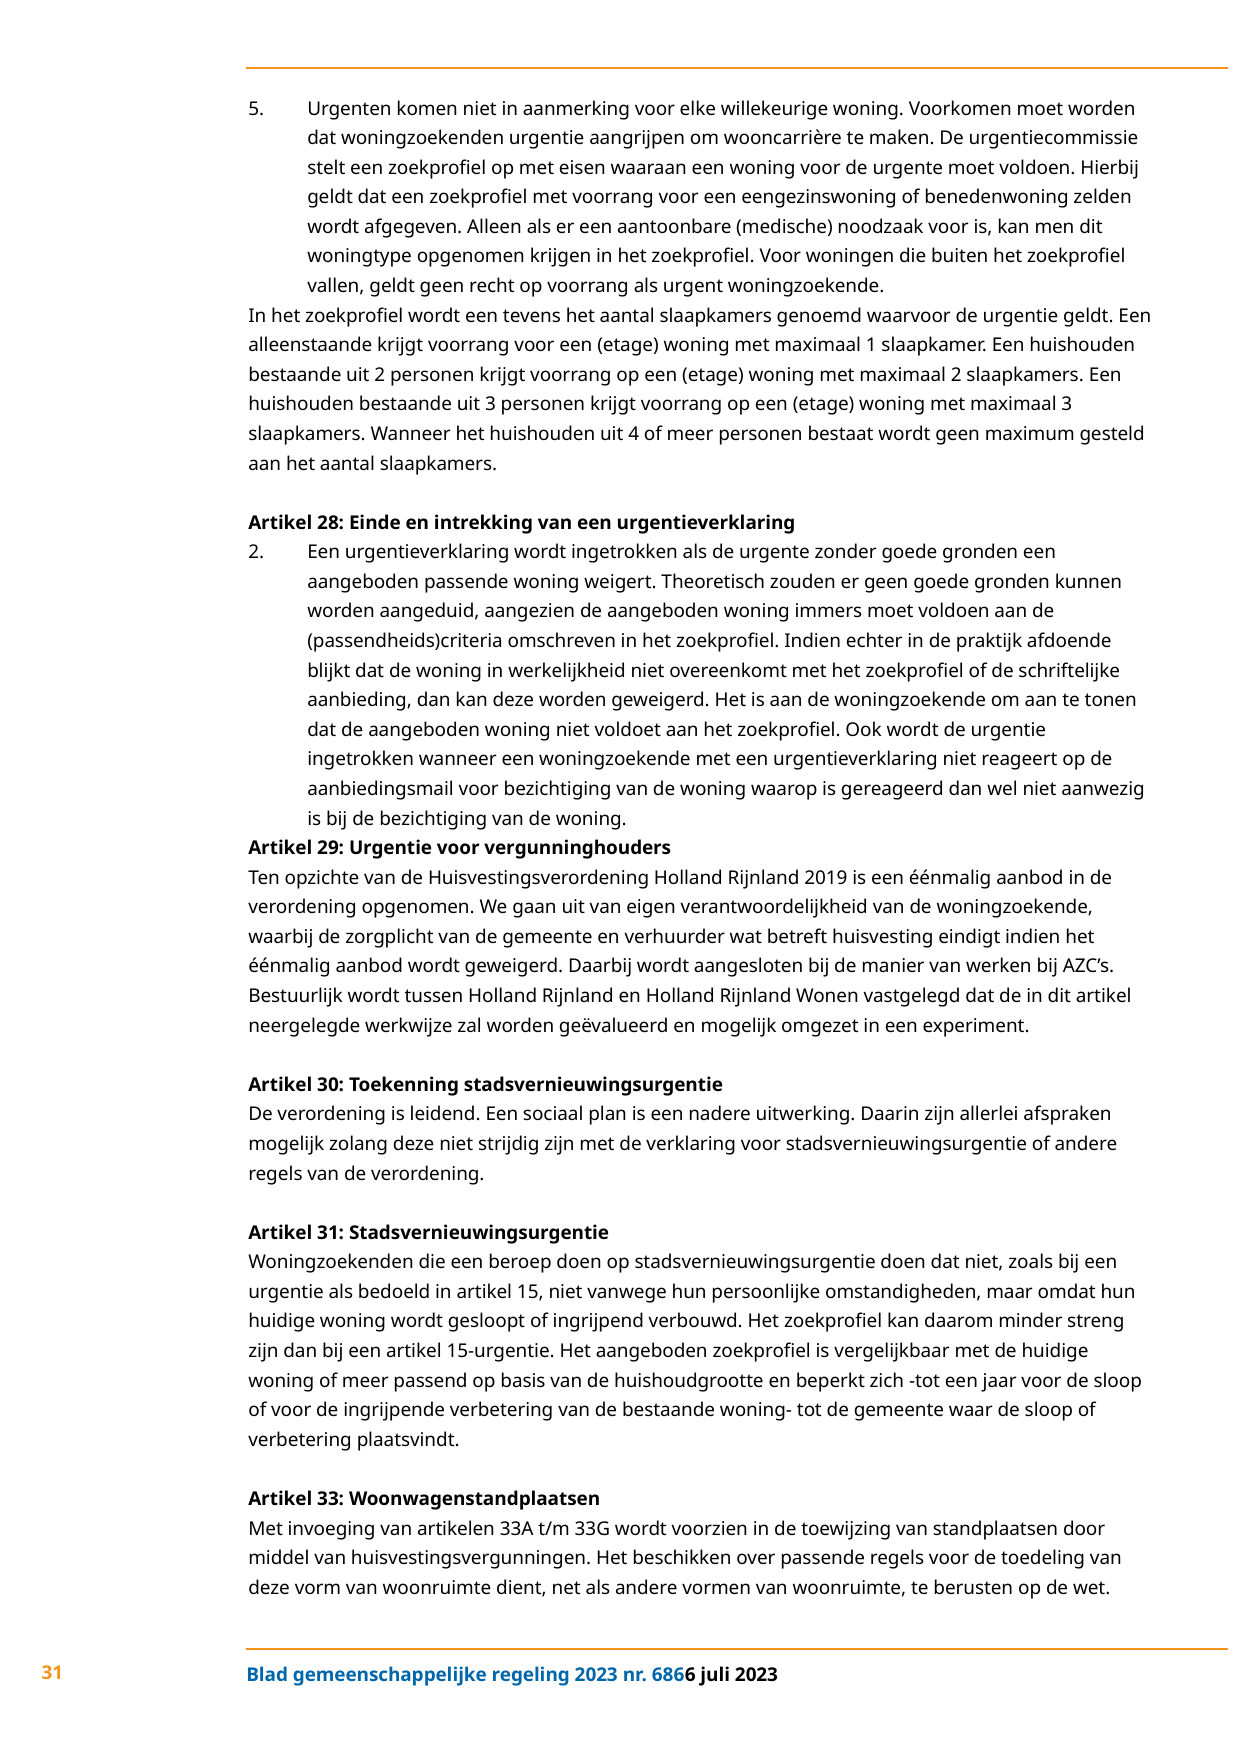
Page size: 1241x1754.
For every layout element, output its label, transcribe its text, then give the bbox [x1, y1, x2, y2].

text De verordening is leidend. Een sociaal plan is een nadere uitwerking. Daarin zijn allerlei afspraken mogelijk zolang deze niet strijdig zijn met de verklaring voor stadsvernieuwingsurgentie of andere regels van de verordening. [248, 1101, 1152, 1186]
text Met invoeging van artikelen 33A t/m 33G wordt voorzien in de toewijzing van standplaatsen door middel van huisvestingsvergunningen. Het beschikken over passende regels voor de toedeling van deze vorm van woonruimte dient, net als andere vormen van woonruimte, te berusten op de wet. [248, 1515, 1152, 1600]
text Artikel 30: Toekenning stadsvernieuwingsurgentie [248, 1071, 1152, 1097]
text Artikel 31: Stadsvernieuwingsurgentie [248, 1219, 1152, 1245]
text Woningzoekenden die een beroep doen op stadsvernieuwingsurgentie doen dat niet, zoals bij een urgentie als bedoeld in artikel 15, niet vanwege hun persoonlijke omstandigheden, maar omdat hun huidige woning wordt gesloopt of ingrijpend verbouwd. Het zoekprofiel kan daarom minder streng zijn dan bij een artikel 15-urgentie. Het aangeboden zoekprofiel is vergelijkbaar met de huidige woning of meer passend op basis van de huishoudgrootte en beperkt zich -tot een jaar voor de sloop of voor de ingrijpende verbetering van de bestaande woning- tot de gemeente waar de sloop of verbetering plaatsvindt. [248, 1248, 1152, 1452]
text Artikel 29: Urgentie voor vergunninghouders [248, 834, 1152, 860]
text Bestuurlijk wordt tussen Holland Rijnland en Holland Rijnland Wonen vastgelegd dat de in dit artikel neergelegde werkwijze zal worden geëvalueerd en mogelijk omgezet in een experiment. [248, 982, 1152, 1038]
text Artikel 33: Woonwagenstandplaatsen [248, 1485, 1152, 1511]
list Een urgentieverklaring wordt ingetrokken als de urgente zonder goede gronden een aangeboden passende woning weigert. Theoretisch zouden er geen goede gronden kunnen worden aangeduid, aangezien de aangeboden woning immers moet voldoen aan de (passendheids)criteria omschreven in het zoekprofiel. Indien echter in de praktijk afdoende blijkt dat de woning in werkelijkheid niet overeenkomt met het zoekprofiel of de schriftelijke aanbieding, dan kan deze worden geweigerd. Het is aan de woningzoekende om aan te tonen dat de aangeboden woning niet voldoet aan het zoekprofiel. Ook wordt de urgentie ingetrokken wanneer een woningzoekende met een urgentieverklaring niet reageert op de aanbiedingsmail voor bezichtiging van de woning waarop is gereageerd dan wel niet aanwezig is bij de bezichtiging van de woning. [248, 538, 1152, 831]
list Urgenten komen niet in aanmerking voor elke willekeurige woning. Voorkomen moet worden dat woningzoekenden urgentie aangrijpen om wooncarrière te maken. De urgentiecommissie stelt een zoekprofiel op met eisen waaraan een woning voor de urgente moet voldoen. Hierbij geldt dat een zoekprofiel met voorrang voor een eengezinswoning of benedenwoning zelden wordt afgegeven. Alleen als er een aantoonbare (medische) noodzaak voor is, kan men dit woningtype opgenomen krijgen in het zoekprofiel. Voor woningen die buiten het zoekprofiel vallen, geldt geen recht op voorrang als urgent woningzoekende. [248, 95, 1152, 298]
text Artikel 28: Einde en intrekking van een urgentieverklaring [248, 509, 1152, 535]
picture [41, 47, 231, 172]
text Ten opzichte van de Huisvestingsverordening Holland Rijnland 2019 is een éénmalig aanbod in de verordening opgenomen. We gaan uit van eigen verantwoordelijkheid van de woningzoekende, waarbij de zorgplicht van de gemeente en verhuurder wat betreft huisvesting eindigt indien het éénmalig aanbod wordt geweigerd. Daarbij wordt aangesloten bij de manier van werken bij AZC’s. [248, 864, 1152, 978]
text In het zoekprofiel wordt een tevens het aantal slaapkamers genoemd waarvoor de urgentie geldt. Een alleenstaande krijgt voorrang voor een (etage) woning met maximaal 1 slaapkamer. Een huishouden bestaande uit 2 personen krijgt voorrang op een (etage) woning met maximaal 2 slaapkamers. Een huishouden bestaande uit 3 personen krijgt voorrang op een (etage) woning met maximaal 3 slaapkamers. Wanneer het huishouden uit 4 of meer personen bestaat wordt geen maximum gesteld aan het aantal slaapkamers. [248, 302, 1152, 476]
